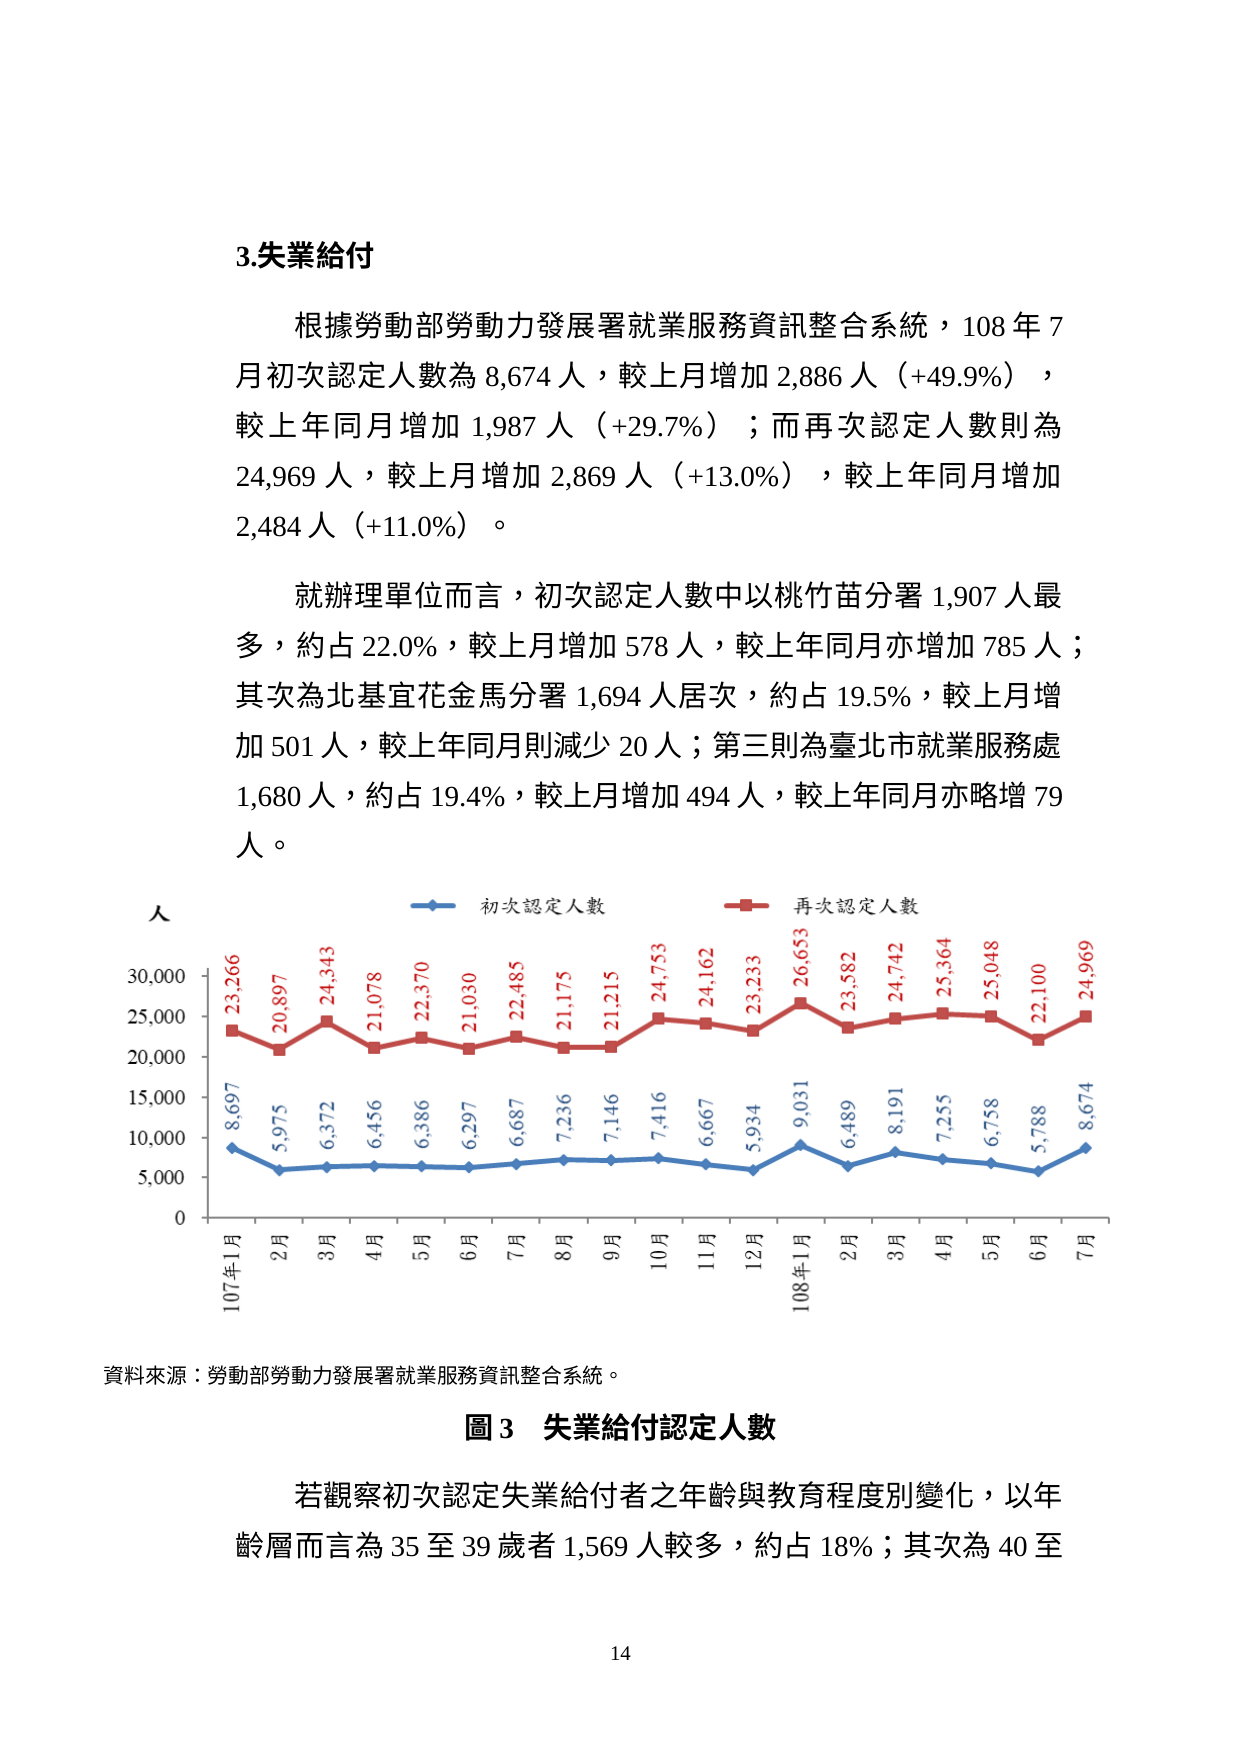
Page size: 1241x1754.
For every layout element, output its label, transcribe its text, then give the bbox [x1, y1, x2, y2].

subtitle 3.失業給付 [236, 227, 1063, 277]
text 若觀察初次認定失業給付者之年齡與教育程度別變化，以年齡層而言為35至39歲者1,569人較多，約占18%；其次為40至 [236, 1466, 1063, 1566]
text 圖3 失業給付認定人數 [177, 1409, 1063, 1446]
picture [103, 886, 1121, 1340]
text 就辦理單位而言，初次認定人數中以桃竹苗分署1,907人最多，約占22.0%，較上月增加578人，較上年同月亦增加785人；其次為北基宜花金馬分署1,694人居次，約占19.5%，較上月增加501人，較上年同月則減少20人；第三則為臺北市就業服務處1,680人，約占19.4%，較上月增加494人，較上年同月亦略增79人。 [236, 566, 1063, 866]
text 資料來源：勞動部勞動力發展署就業服務資訊整合系統。 [103, 1359, 1063, 1389]
text 根據勞動部勞動力發展署就業服務資訊整合系統，108年7月初次認定人數為8,674人，較上月增加2,886人（+49.9%），較上年同月增加1,987人（+29.7%）；而再次認定人數則為24,969人，較上月增加2,869人（+13.0%），較上年同月增加2,484人（+11.0%）。 [236, 296, 1063, 546]
